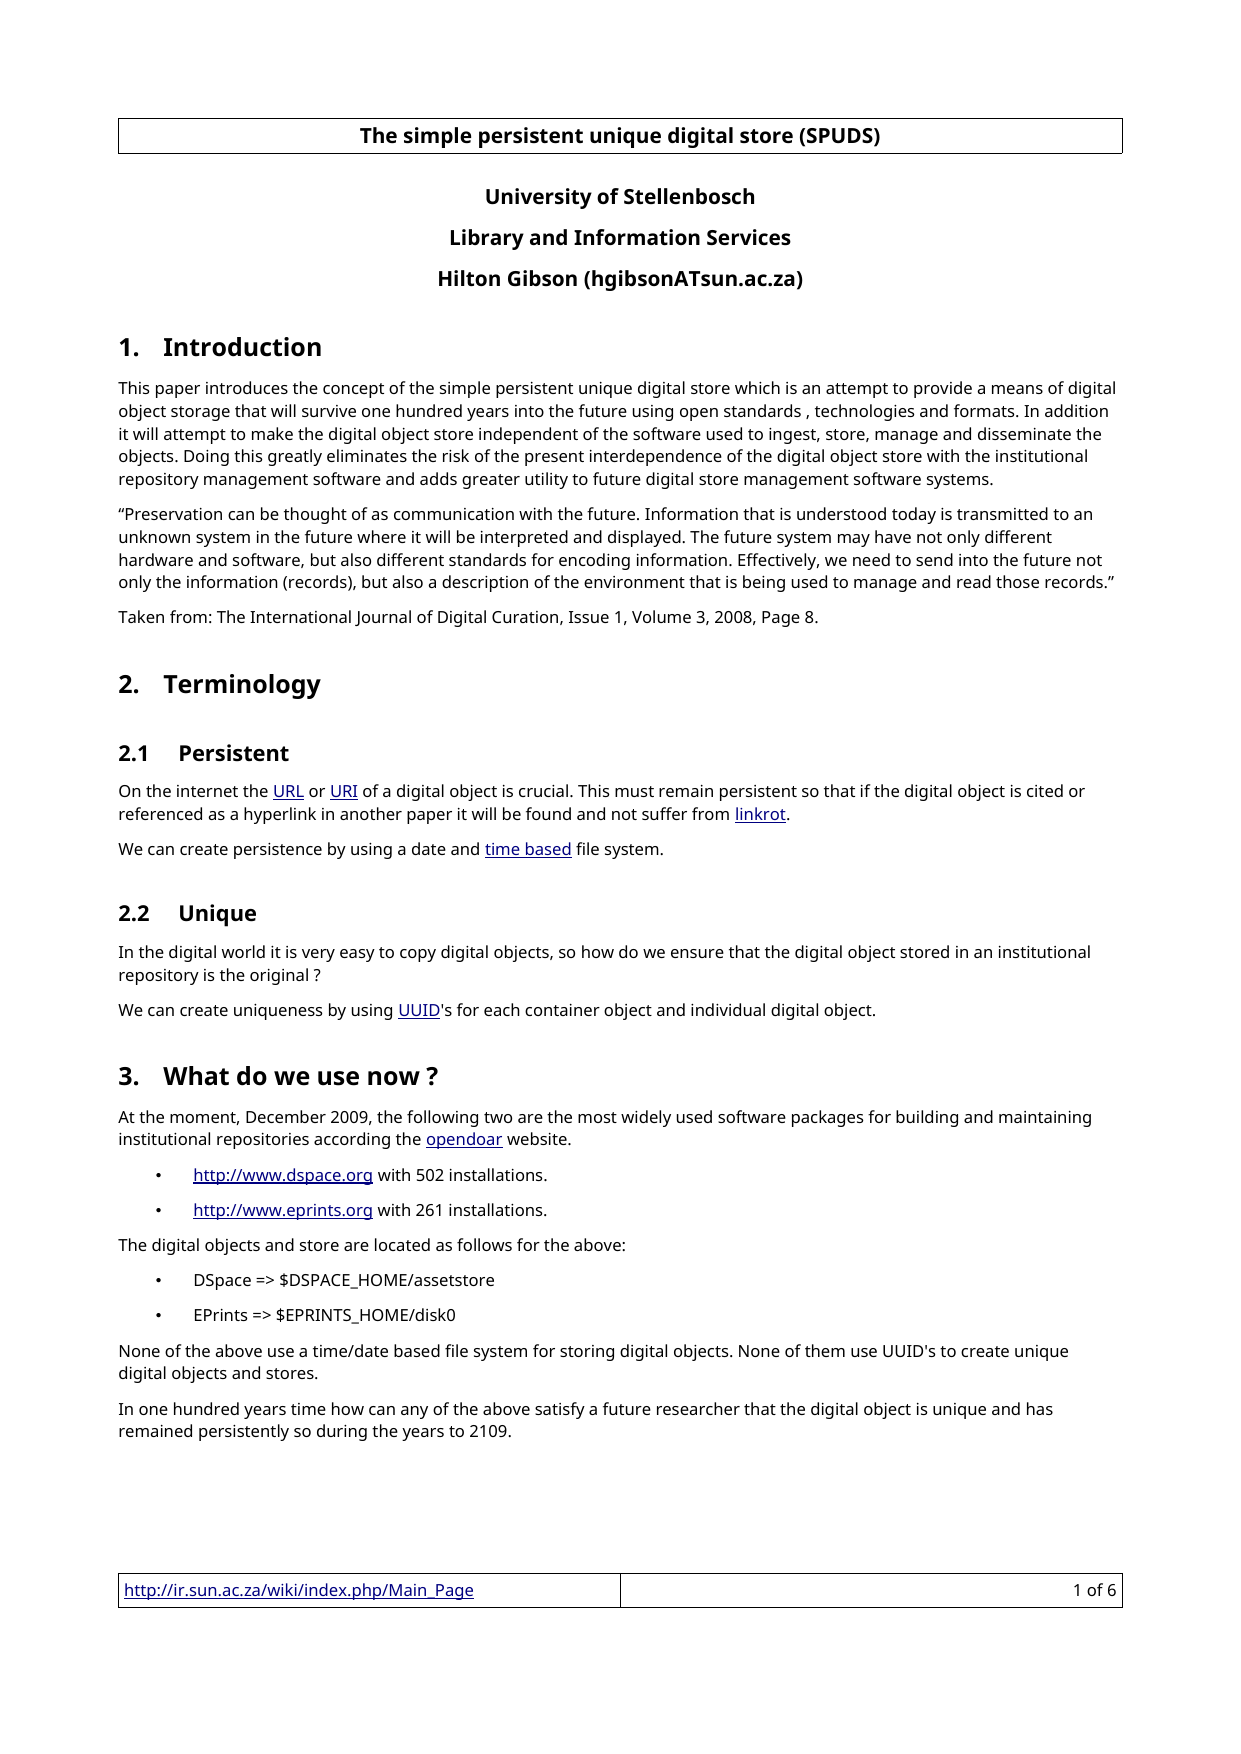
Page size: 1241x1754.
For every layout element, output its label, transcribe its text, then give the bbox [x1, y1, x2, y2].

text The digital objects and store are located as follows for the above: [118, 1233, 1122, 1256]
text In one hundred years time how can any of the above satisfy a future researcher that the digital object is unique and has remained persistently so during the years to 2109. [118, 1397, 1122, 1442]
subtitle Persistent [118, 738, 1122, 768]
text None of the above use a time/date based file system for storing digital objects. None of them use UUID's to create unique digital objects and stores. [118, 1339, 1122, 1384]
subtitle Terminology [118, 666, 1122, 700]
list DSpace => $DSPACE_HOME/assetstore [156, 1269, 1122, 1291]
list http://www.dspace.org with 502 installations. [156, 1163, 1122, 1186]
text University of Stellenbosch [118, 182, 1122, 211]
text In the digital world it is very easy to copy digital objects, so how do we ensure that the digital object stored in an institutional repository is the original ? [118, 941, 1122, 986]
list EPrints => $EPRINTS_HOME/disk0 [156, 1304, 1122, 1327]
subtitle Introduction [118, 330, 1122, 364]
subtitle Unique [118, 898, 1122, 928]
text This paper introduces the concept of the simple persistent unique digital store which is an attempt to provide a means of digital object storage that will survive one hundred years into the future using open standards , technologies and formats. In addition it will attempt to make the digital object store independent of the software used to ingest, store, manage and disseminate the objects. Doing this greatly eliminates the risk of the present interdependence of the digital object store with the institutional repository management software and adds greater utility to future digital store management software systems. [118, 377, 1122, 490]
text Library and Information Services [118, 223, 1122, 252]
text At the moment, December 2009, the following two are the most widely used software packages for building and maintaining institutional repositories according the opendoar website. [118, 1105, 1122, 1151]
text Taken from: The International Journal of Digital Curation, Issue 1, Volume 3, 2008, Page 8. [118, 606, 1122, 629]
text “Preservation can be thought of as communication with the future. Information that is understood today is transmitted to an unknown system in the future where it will be interpreted and displayed. The future system may have not only different hardware and software, but also different standards for encoding information. Effectively, we need to send into the future not only the information (records), but also a description of the environment that is being used to manage and read those records.” [118, 503, 1122, 593]
subtitle What do we use now ? [118, 1059, 1122, 1093]
text Hilton Gibson (hgibsonATsun.ac.za) [118, 264, 1122, 293]
list http://www.eprints.org with 261 installations. [156, 1198, 1122, 1221]
text On the internet the URL or URI of a digital object is crucial. This must remain persistent so that if the digital object is cited or referenced as a hyperlink in another paper it will be found and not suffer from linkrot. [118, 780, 1122, 826]
text We can create uniqueness by using UUID's for each container object and individual digital object. [118, 998, 1122, 1021]
text We can create persistence by using a date and time based file system. [118, 838, 1122, 861]
